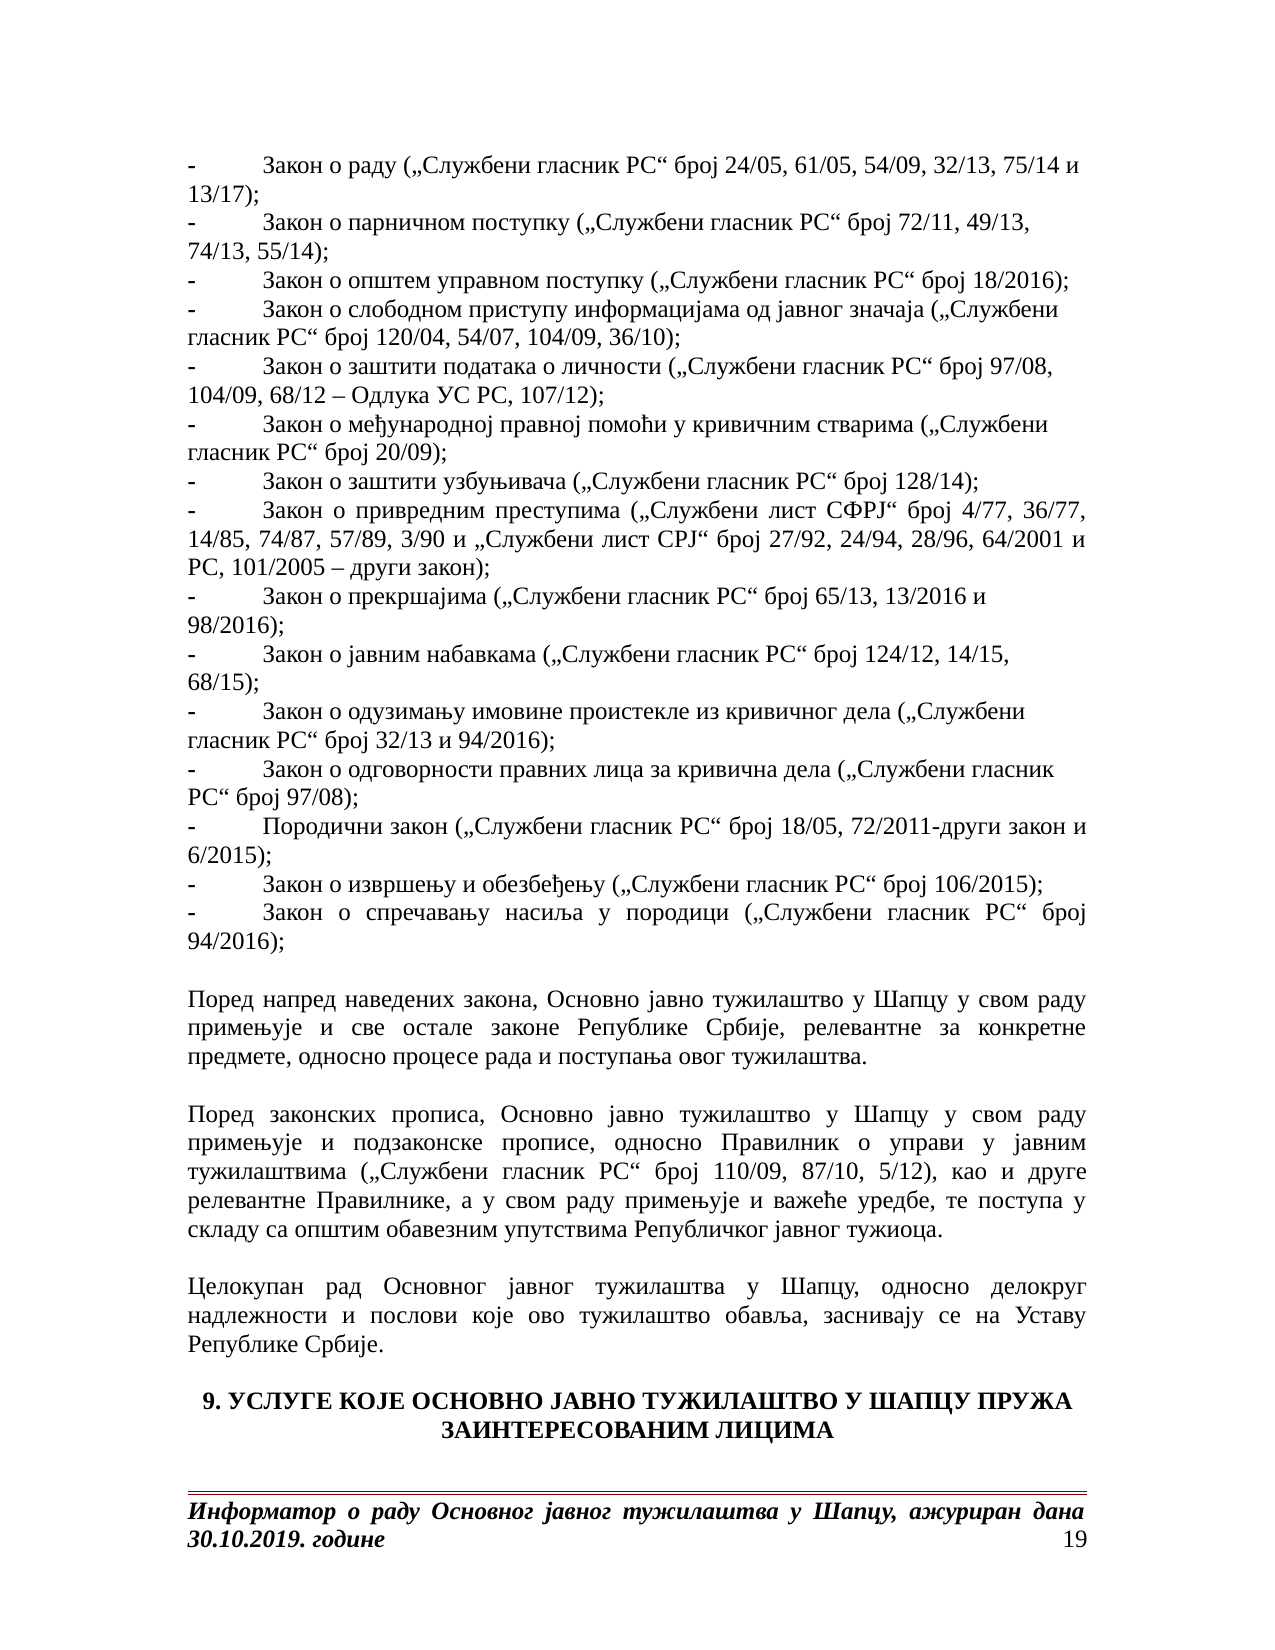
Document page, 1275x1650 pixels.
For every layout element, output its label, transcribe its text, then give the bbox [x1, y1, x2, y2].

list Закон о одузимању имовине проистекле из кривичног дела („Службени гласник РС“ број 32/13 и 94/2016); [187, 696, 1087, 754]
list Закон о раду („Службени гласник РС“ број 24/05, 61/05, 54/09, 32/13, 75/14 и 13/17); [187, 150, 1087, 207]
list Закон о одговорности правних лица за кривична дела („Службени гласник РС“ број 97/08); [187, 754, 1087, 811]
text Поред напред наведених закона, Основно јавно тужилаштво у Шапцу у свом раду примењује и све остале законе Републике Србије, релевантне за конкретне предмете, односно процесе рада и поступања овог тужилаштва. [187, 984, 1087, 1070]
text Поред законских прописа, Основно јавно тужилаштво у Шапцу у свом раду примењује и подзаконске прописе, односно Правилник о управи у јавним тужилаштвима („Службени гласник РС“ број 110/09, 87/10, 5/12), као и друге релевантне Правилнике, а у свом раду примењује и важеће уредбе, те поступа у складу са општим обавезним упутствима Републичког јавног тужиоца. [187, 1099, 1087, 1242]
list Закон о слободном приступу информацијама од јавног значаја („Службени гласник РС“ број 120/04, 54/07, 104/09, 36/10); [187, 294, 1087, 351]
list Закон о извршењу и обезбеђењу („Службени гласник РС“ број 106/2015); [187, 869, 1087, 897]
list Закон о спречавању насиља у породици („Службени гласник РС“ број 94/2016); [187, 897, 1087, 955]
text 9. УСЛУГЕ КОЈЕ ОСНОВНО ЈАВНО ТУЖИЛАШТВО У ШАПЦУ ПРУЖА ЗАИНТЕРЕСОВАНИМ ЛИЦИМА [187, 1386, 1087, 1444]
list Закон о заштити узбуњивача („Службени гласник РС“ број 128/14); [187, 466, 1087, 495]
list Закон о заштити података о личности („Службени гласник РС“ број 97/08, 104/09, 68/12 – Одлука УС РС, 107/12); [187, 351, 1087, 409]
list Закон о привредним преступима („Службени лист СФРЈ“ број 4/77, 36/77, 14/85, 74/87, 57/89, 3/90 и „Службени лист СРЈ“ број 27/92, 24/94, 28/96, 64/2001 и РС, 101/2005 – други закон); [187, 495, 1087, 581]
list Закон о јавним набавкама („Службени гласник РС“ број 124/12, 14/15, 68/15); [187, 639, 1087, 696]
list Закон о парничном поступку („Службени гласник РС“ број 72/11, 49/13, 74/13, 55/14); [187, 207, 1087, 265]
text Целокупан рад Основног јавног тужилаштва у Шапцу, односно делокруг надлежности и послови које ово тужилаштво обавља, заснивају се на Уставу Републике Србије. [187, 1271, 1087, 1357]
list Породични закон („Службени гласник РС“ број 18/05, 72/2011-други закон и 6/2015); [187, 811, 1087, 869]
list Закон о међународној правној помоћи у кривичним стварима („Службени гласник РС“ број 20/09); [187, 409, 1087, 466]
list Закон о прекршајима („Службени гласник РС“ број 65/13, 13/2016 и 98/2016); [187, 581, 1087, 639]
list Закон о општем управном поступку („Службени гласник РС“ број 18/2016); [187, 265, 1087, 294]
